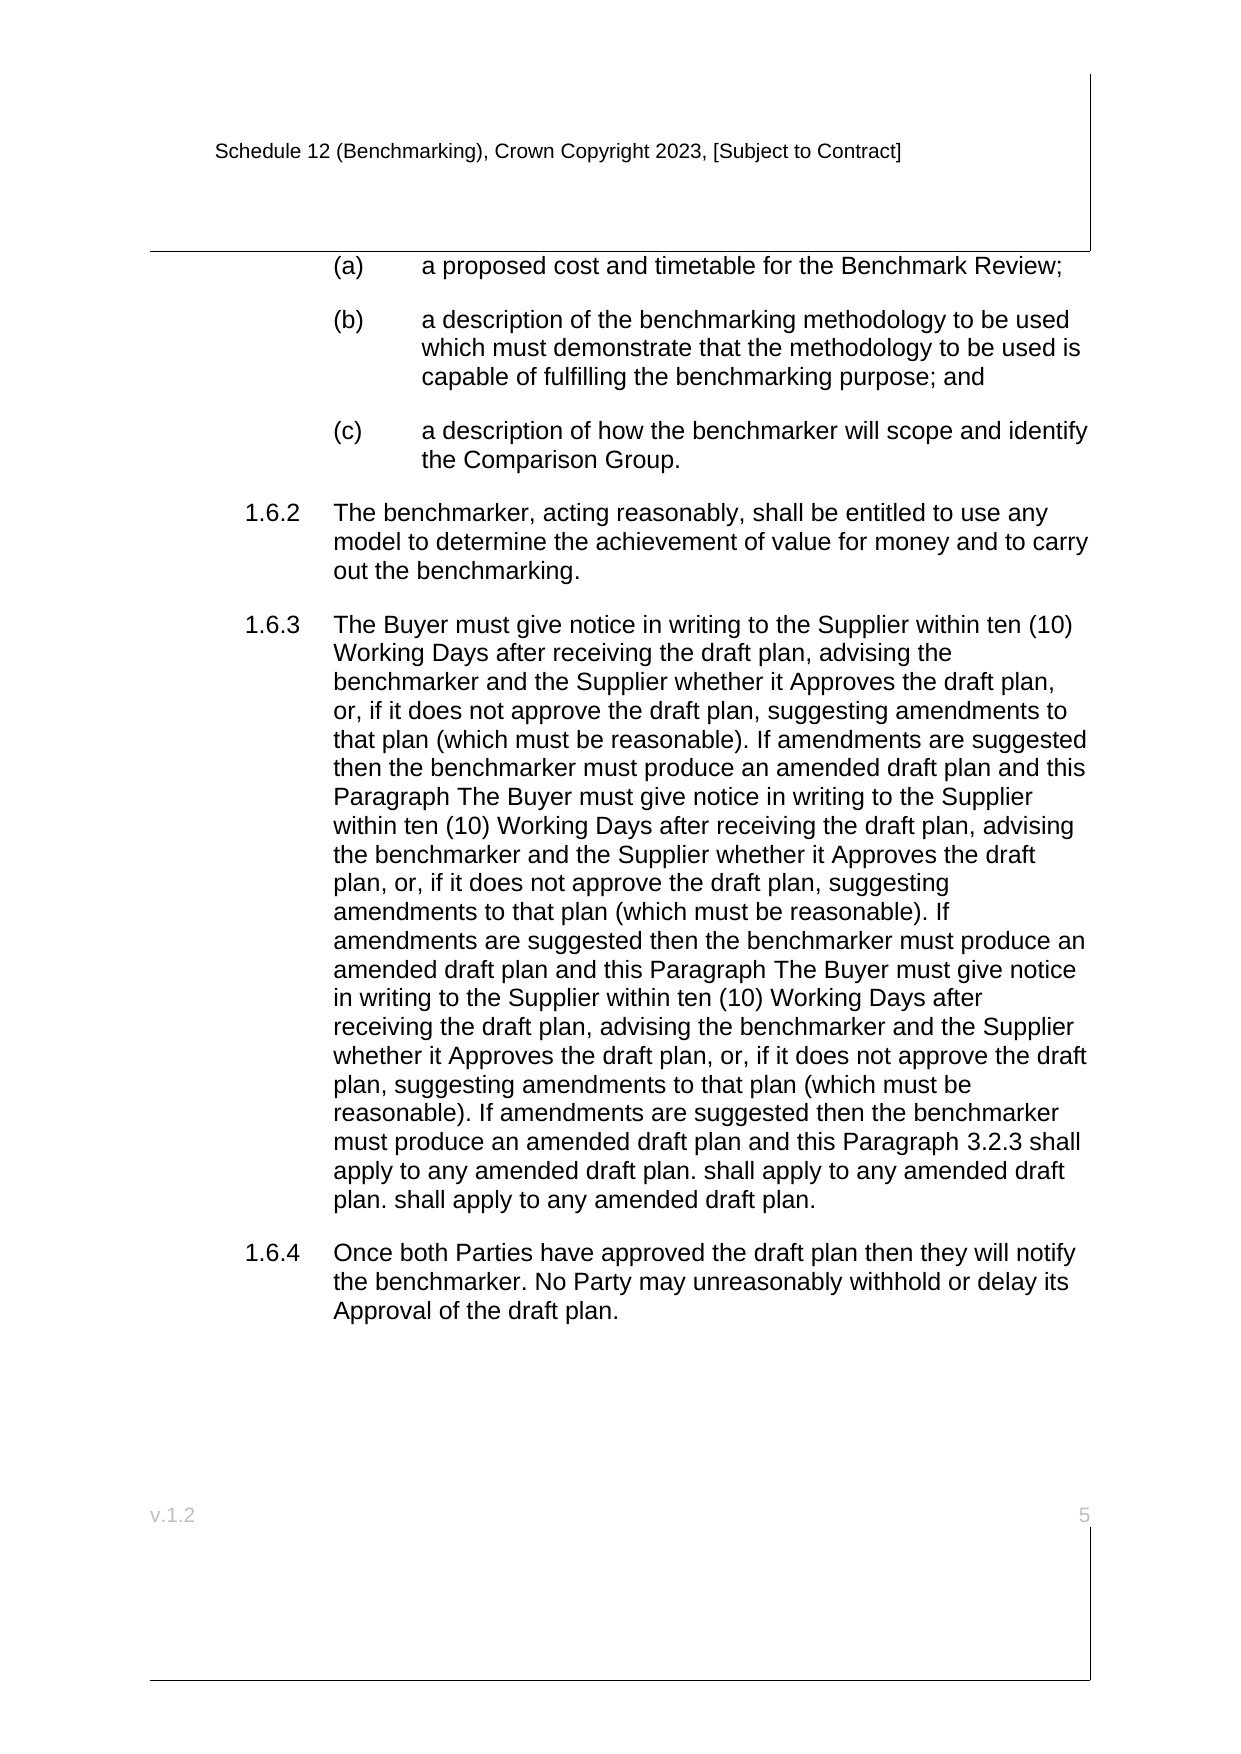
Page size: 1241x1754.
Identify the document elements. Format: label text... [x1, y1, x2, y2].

list Once both Parties have approved the draft plan then they will notify the benchmarker. No Party may unreasonably withhold or delay its Approval of the draft plan. [244, 1238, 1090, 1325]
list a description of the benchmarking methodology to be used which must demonstrate that the methodology to be used is capable of fulfilling the benchmarking purpose; and [333, 305, 1090, 391]
list a description of how the benchmarker will scope and identify the Comparison Group. [333, 416, 1090, 473]
list The benchmarker, acting reasonably, shall be entitled to use any model to determine the achievement of value for money and to carry out the benchmarking. [244, 498, 1090, 585]
list The Buyer must give notice in writing to the Supplier within ten (10) Working Days after receiving the draft plan, advising the benchmarker and the Supplier whether it Approves the draft plan, or, if it does not approve the draft plan, suggesting amendments to that plan (which must be reasonable). If amendments are suggested then the benchmarker must produce an amended draft plan and this Paragraph 3.2.3 shall apply to any amended draft plan. [244, 610, 1090, 1213]
list a proposed cost and timetable for the Benchmark Review; [333, 251, 1090, 280]
